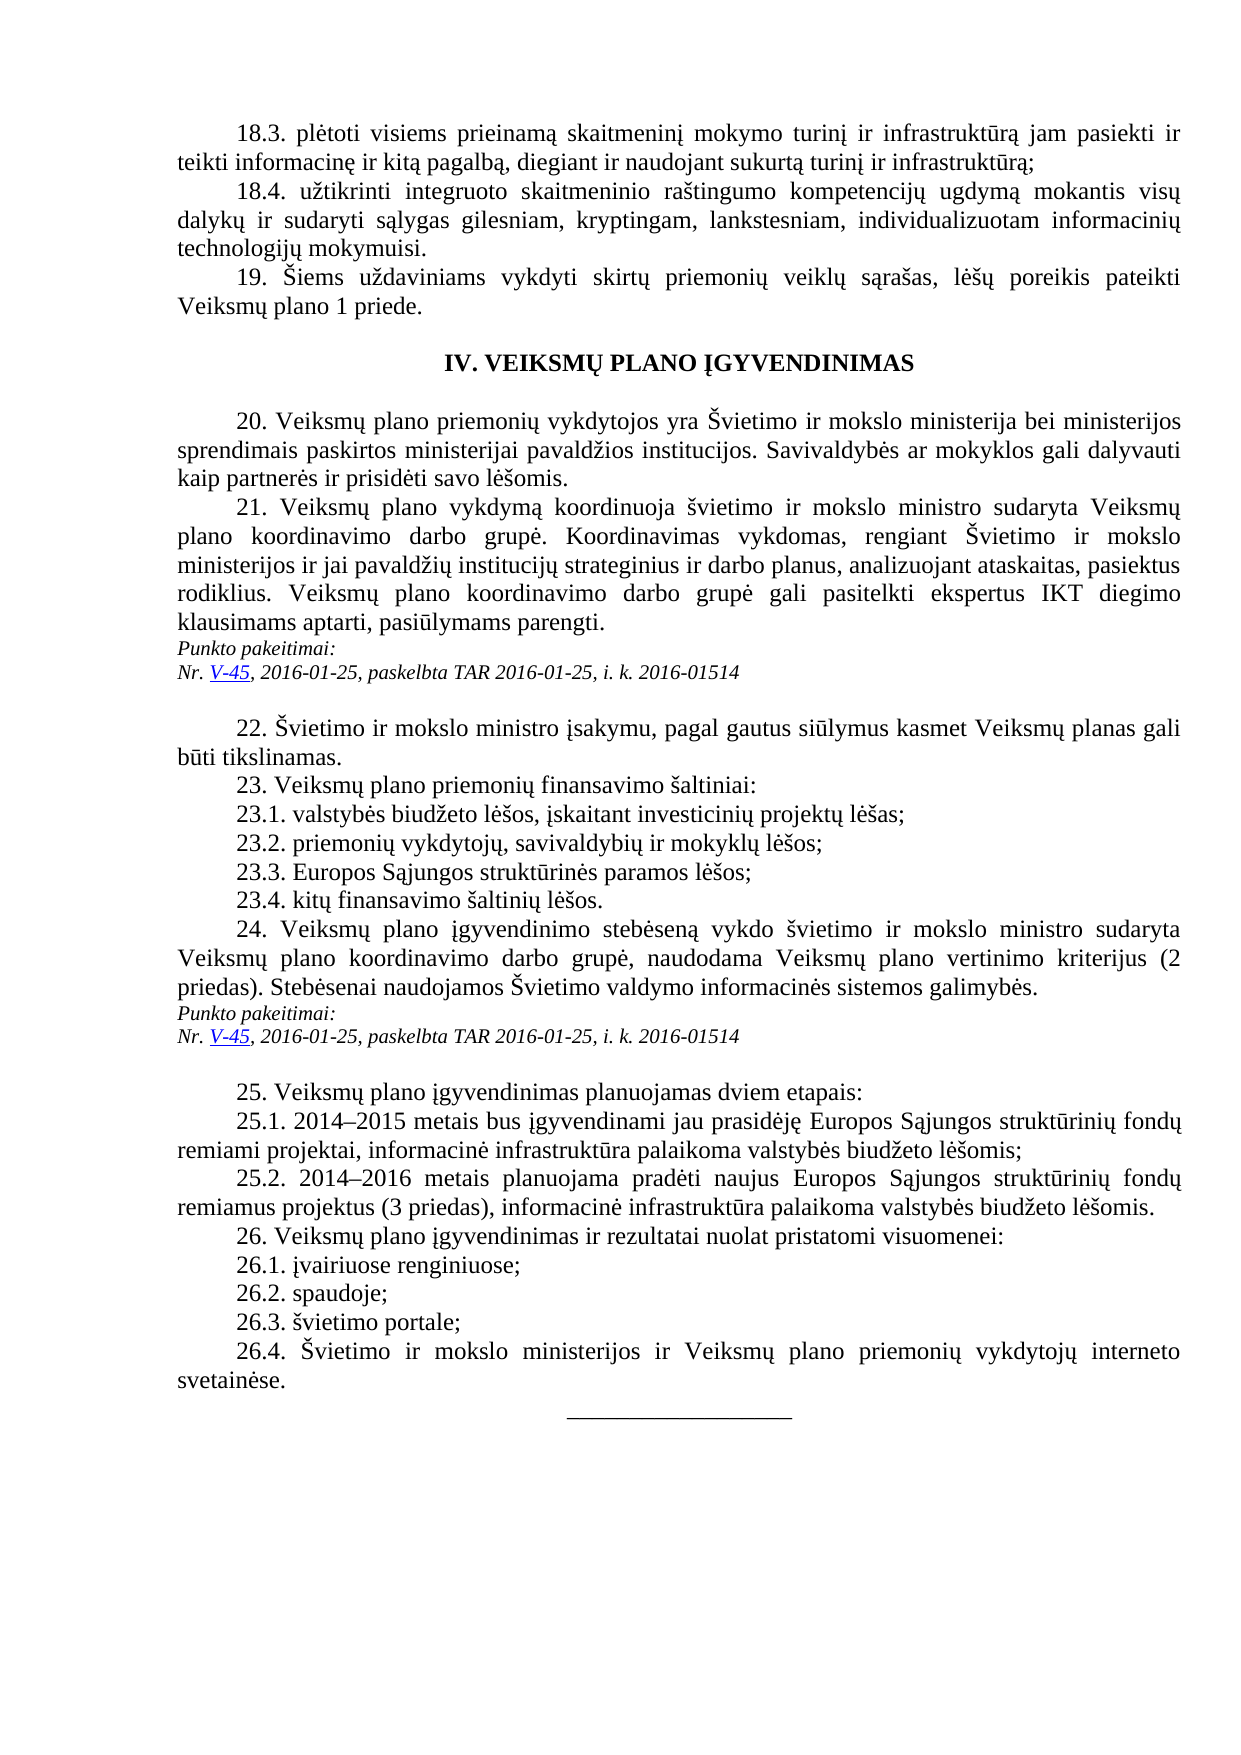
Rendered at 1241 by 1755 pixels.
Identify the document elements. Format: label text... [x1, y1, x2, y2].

text Punkto pakeitimai: [177, 1000, 1182, 1024]
text 25. Veiksmų plano įgyvendinimas planuojamas dviem etapais: [177, 1077, 1182, 1106]
text 24. Veiksmų plano įgyvendinimo stebėseną vykdo švietimo ir mokslo ministro sudaryta Veiksmų plano koordinavimo darbo grupė, naudodama Veiksmų plano vertinimo kriterijus (2 priedas). Stebėsenai naudojamos Švietimo valdymo informacinės sistemos galimybės. [177, 914, 1182, 1000]
text 21. Veiksmų plano vykdymą koordinuoja švietimo ir mokslo ministro sudaryta Veiksmų plano koordinavimo darbo grupė. Koordinavimas vykdomas, rengiant Švietimo ir mokslo ministerijos ir jai pavaldžių institucijų strateginius ir darbo planus, analizuojant ataskaitas, pasiektus rodiklius. Veiksmų plano koordinavimo darbo grupė gali pasitelkti ekspertus IKT diegimo klausimams aptarti, pasiūlymams parengti. [177, 492, 1182, 636]
text 23.1. valstybės biudžeto lėšos, įskaitant investicinių projektų lėšas; [177, 799, 1182, 828]
text __________________ [177, 1393, 1182, 1422]
text 26.3. švietimo portale; [177, 1307, 1182, 1336]
text 26.4. Švietimo ir mokslo ministerijos ir Veiksmų plano priemonių vykdytojų interneto svetainėse. [177, 1336, 1182, 1393]
text 25.1. 2014–2015 metais bus įgyvendinami jau prasidėję Europos Sąjungos struktūrinių fondų remiami projektai, informacinė infrastruktūra palaikoma valstybės biudžeto lėšomis; [177, 1106, 1182, 1163]
text 23.2. priemonių vykdytojų, savivaldybių ir mokyklų lėšos; [177, 828, 1182, 857]
text 23.3. Europos Sąjungos struktūrinės paramos lėšos; [177, 857, 1182, 885]
text 26. Veiksmų plano įgyvendinimas ir rezultatai nuolat pristatomi visuomenei: [177, 1221, 1182, 1250]
text IV. Veiksmų plano įgyvendinimas [177, 348, 1182, 406]
text 26.2. spaudoje; [177, 1278, 1182, 1307]
text 18.4. užtikrinti integruoto skaitmeninio raštingumo kompetencijų ugdymą mokantis visų dalykų ir sudaryti sąlygas gilesniam, kryptingam, lankstesniam, individualizuotam informacinių technologijų mokymuisi. [177, 176, 1182, 262]
text 23.4. kitų finansavimo šaltinių lėšos. [177, 885, 1182, 914]
text 25.2. 2014–2016 metais planuojama pradėti naujus Europos Sąjungos struktūrinių fondų remiamus projektus (3 priedas), informacinė infrastruktūra palaikoma valstybės biudžeto lėšomis. [177, 1163, 1182, 1221]
text 19. Šiems uždaviniams vykdyti skirtų priemonių veiklų sąrašas, lėšų poreikis pateikti Veiksmų plano 1 priede. [177, 262, 1182, 320]
text 23. Veiksmų plano priemonių finansavimo šaltiniai: [177, 770, 1182, 799]
text Punkto pakeitimai: [177, 636, 1182, 660]
text 18.3. plėtoti visiems prieinamą skaitmeninį mokymo turinį ir infrastruktūrą jam pasiekti ir teikti informacinę ir kitą pagalbą, diegiant ir naudojant sukurtą turinį ir infrastruktūrą; [177, 118, 1182, 176]
text 22. Švietimo ir mokslo ministro įsakymu, pagal gautus siūlymus kasmet Veiksmų planas gali būti tikslinamas. [177, 713, 1182, 770]
text Nr. V-45, 2016-01-25, paskelbta TAR 2016-01-25, i. k. 2016-01514 [177, 1024, 1182, 1048]
text Nr. V-45, 2016-01-25, paskelbta TAR 2016-01-25, i. k. 2016-01514 [177, 660, 1182, 684]
text 26.1. įvairiuose renginiuose; [177, 1250, 1182, 1278]
text 20. Veiksmų plano priemonių vykdytojos yra Švietimo ir mokslo ministerija bei ministerijos sprendimais paskirtos ministerijai pavaldžios institucijos. Savivaldybės ar mokyklos gali dalyvauti kaip partnerės ir prisidėti savo lėšomis. [177, 406, 1182, 492]
